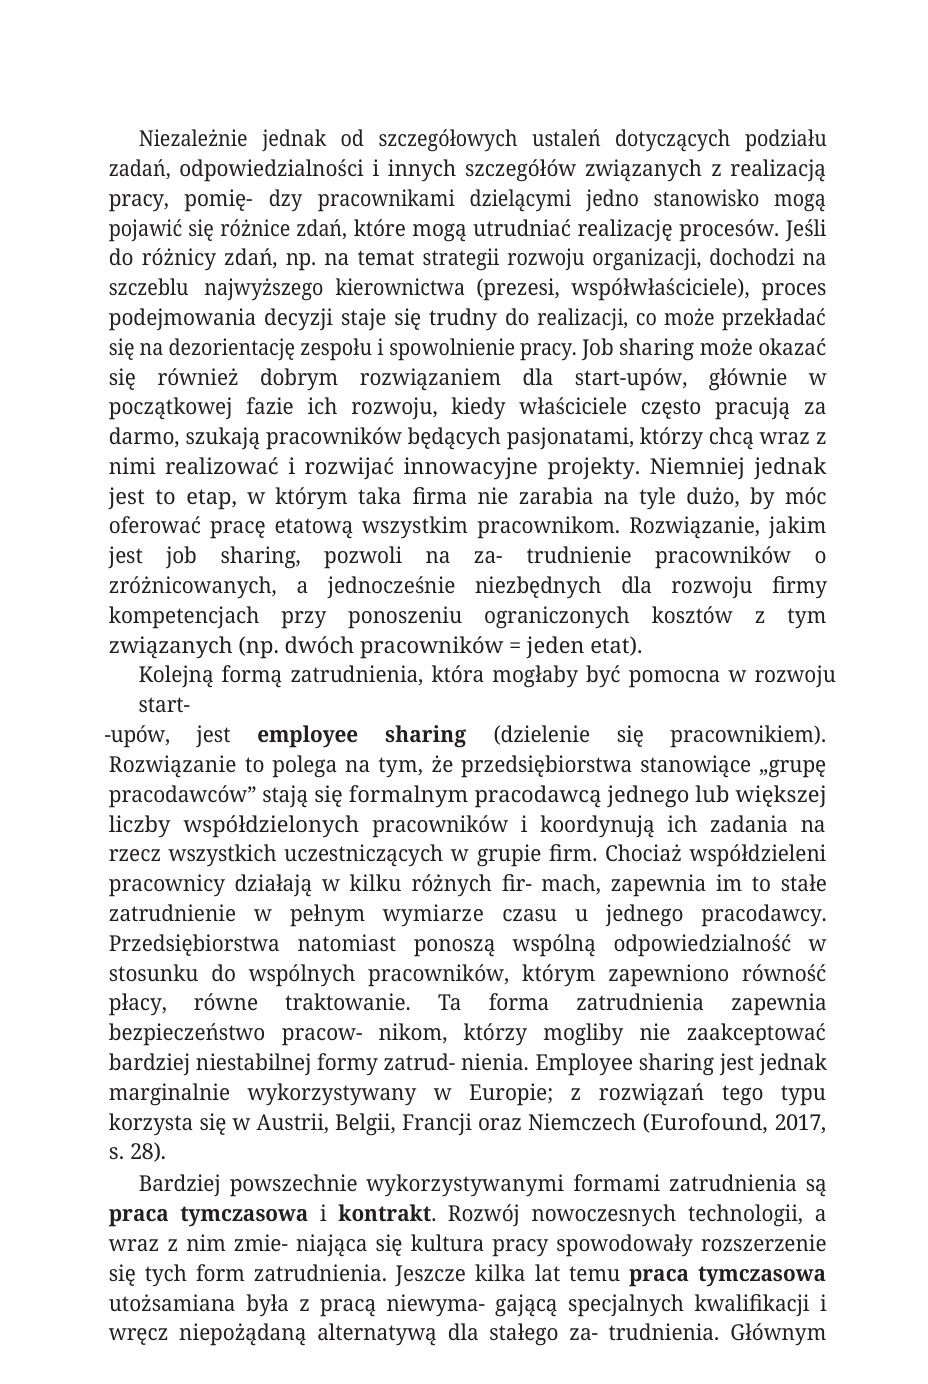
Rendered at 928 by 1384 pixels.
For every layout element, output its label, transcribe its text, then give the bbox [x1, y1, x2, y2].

text Kolejną formą zatrudnienia, która mogłaby być pomocna w rozwoju start- [138, 659, 837, 719]
text Bardziej powszechnie wykorzystywanymi formami zatrudnienia są praca tymczasowa i kontrakt. Rozwój nowoczesnych technologii, a wraz z nim zmie- niająca się kultura pracy spowodowały rozszerzenie się tych form zatrudnienia. Jeszcze kilka lat temu praca tymczasowa utożsamiana była z pracą niewyma- gającą specjalnych kwalifikacji i wręcz niepożądaną alternatywą dla stałego za- trudnienia. Głównym [109, 1168, 827, 1347]
text -upów, jest employee sharing (dzielenie się pracownikiem). Rozwiązanie to polega na tym, że przedsiębiorstwa stanowiące „grupę pracodawców” stają się formalnym pracodawcą jednego lub większej liczby współdzielonych pracowników i koordynują ich zadania na rzecz wszystkich uczestniczących w grupie firm. Chociaż współdzieleni pracownicy działają w kilku różnych fir- mach, zapewnia im to stałe zatrudnienie w pełnym wymiarze czasu u jednego pracodawcy. Przedsiębiorstwa natomiast ponoszą wspólną odpowiedzialność w stosunku do wspólnych pracowników, którym zapewniono równość płacy, równe traktowanie. Ta forma zatrudnienia zapewnia bezpieczeństwo pracow- nikom, którzy mogliby nie zaakceptować bardziej niestabilnej formy zatrud- nienia. Employee sharing jest jednak marginalnie wykorzystywany w Europie; z rozwiązań tego typu korzysta się w Austrii, Belgii, Francji oraz Niemczech (Eurofound, 2017, s. 28). [104, 719, 827, 1166]
text Niezależnie jednak od szczegółowych ustaleń dotyczących podziału zadań, odpowiedzialności i innych szczegółów związanych z realizacją pracy, pomię- dzy pracownikami dzielącymi jedno stanowisko mogą pojawić się różnice zdań, które mogą utrudniać realizację procesów. Jeśli do różnicy zdań, np. na temat strategii rozwoju organizacji, dochodzi na szczeblu najwyższego kierownictwa (prezesi, współwłaściciele), proces podejmowania decyzji staje się trudny do realizacji, co może przekładać się na dezorientację zespołu i spowolnienie pracy. Job sharing może okazać się również dobrym rozwiązaniem dla start-upów, głównie w początkowej fazie ich rozwoju, kiedy właściciele często pracują za darmo, szukają pracowników będących pasjonatami, którzy chcą wraz z nimi realizować i rozwijać innowacyjne projekty. Niemniej jednak jest to etap, w którym taka firma nie zarabia na tyle dużo, by móc oferować pracę etatową wszystkim pracownikom. Rozwiązanie, jakim jest job sharing, pozwoli na za- trudnienie pracowników o zróżnicowanych, a jednocześnie niezbędnych dla rozwoju firmy kompetencjach przy ponoszeniu ograniczonych kosztów z tym związanych (np. dwóch pracowników = jeden etat). [109, 123, 827, 659]
